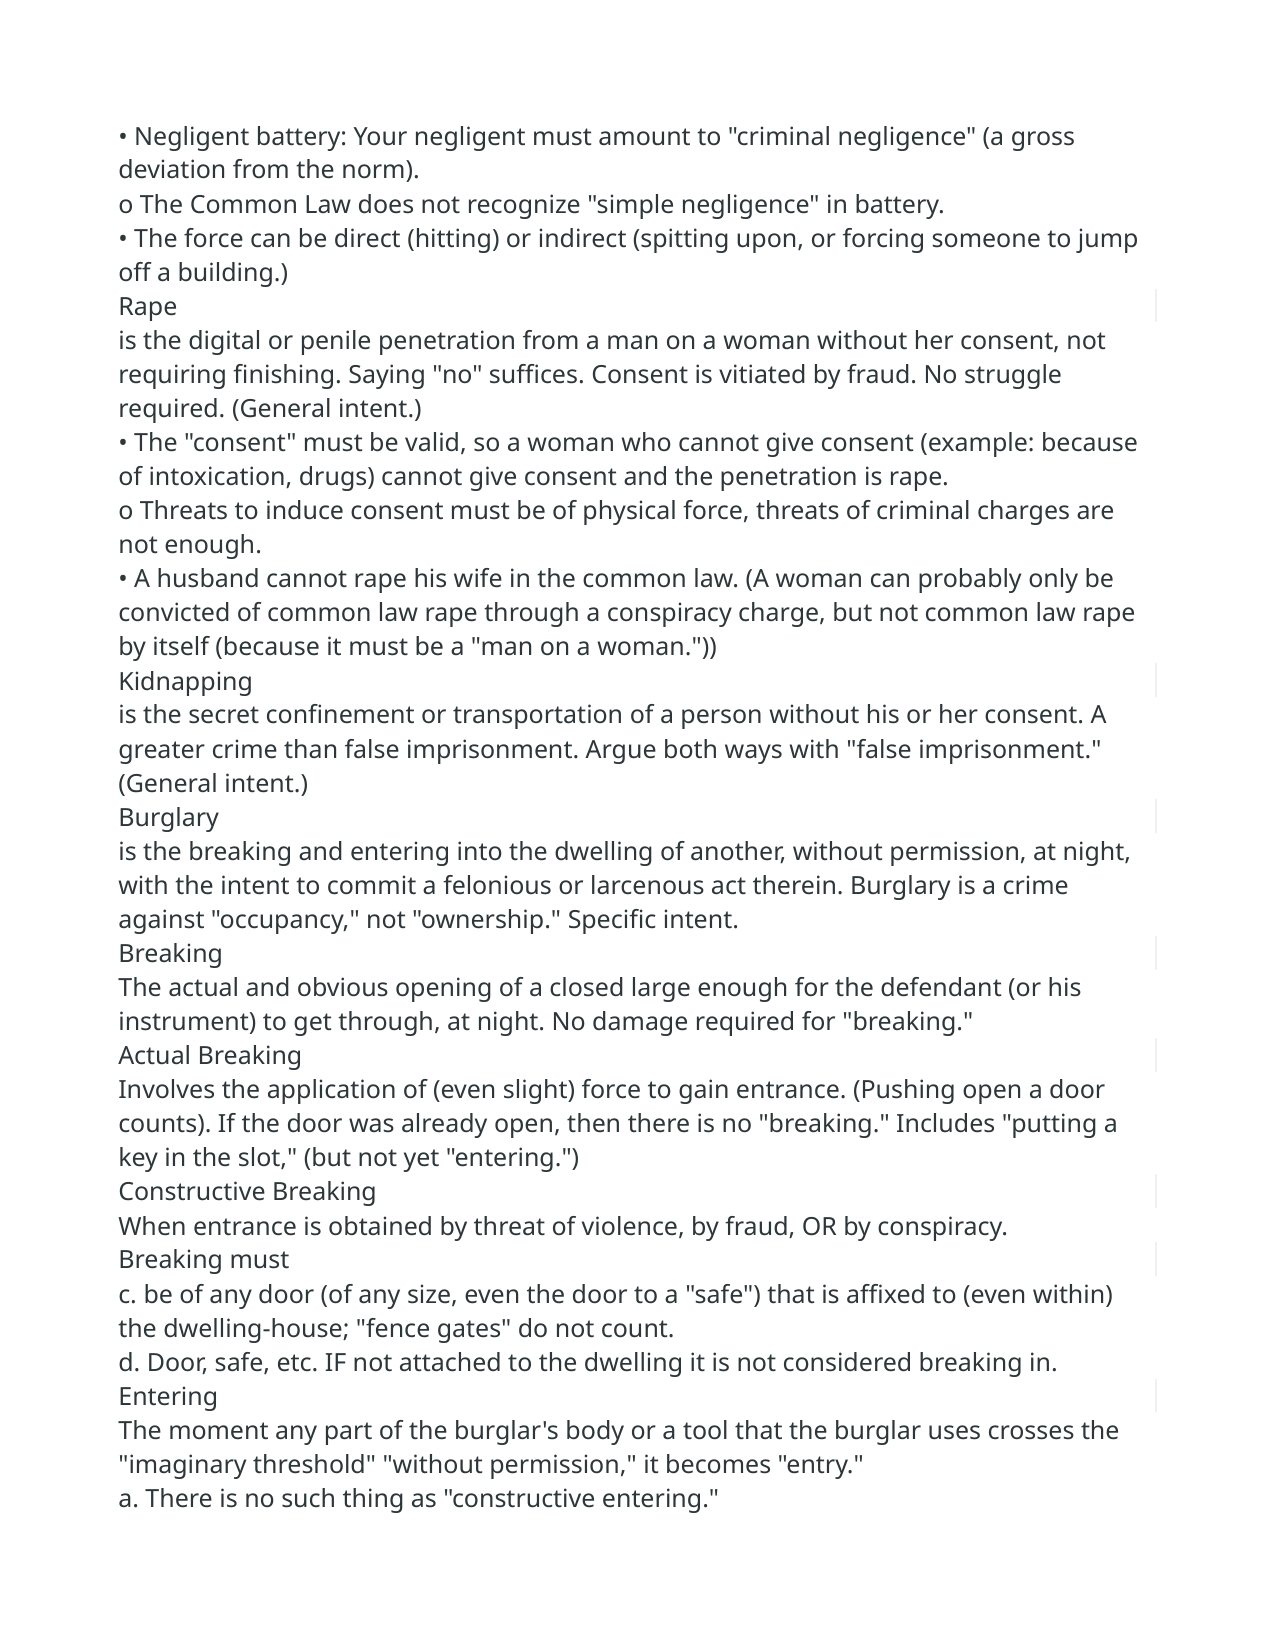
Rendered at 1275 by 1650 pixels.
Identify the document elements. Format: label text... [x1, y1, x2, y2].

text When entrance is obtained by threat of violence, by fraud, OR by conspiracy. [118, 1208, 1157, 1242]
text Breaking [118, 936, 1155, 970]
text • Negligent battery: Your negligent must amount to "criminal negligence" (a gross deviation from the norm). o The Common Law does not recognize "simple negligence" in battery. • The force can be direct (hitting) or indirect (spitting upon, or forcing someone to jump off a building.) [118, 118, 1157, 288]
text Constructive Breaking [118, 1174, 1155, 1208]
text Actual Breaking [118, 1038, 1155, 1072]
text is the secret confinement or transportation of a person without his or her consent. A greater crime than false imprisonment. Argue both ways with "false imprisonment." (General intent.) [118, 697, 1157, 799]
text Involves the application of (even slight) force to gain entrance. (Pushing open a door counts). If the door was already open, then there is no "breaking." Includes "putting a key in the slot," (but not yet "entering.") [118, 1072, 1157, 1174]
text c. be of any door (of any size, even the door to a "safe") that is affixed to (even within) the dwelling-house; "fence gates" do not count. d. Door, safe, etc. IF not attached to the dwelling it is not considered breaking in. [118, 1276, 1157, 1378]
text Kidnapping [118, 663, 1155, 697]
text The actual and obvious opening of a closed large enough for the defendant (or his instrument) to get through, at night. No damage required for "breaking." [118, 970, 1157, 1038]
text Burglary [118, 799, 1155, 833]
text Rape [118, 288, 1156, 322]
text is the breaking and entering into the dwelling of another, without permission, at night, with the intent to commit a felonious or larcenous act therein. Burglary is a crime against "occupancy," not "ownership." Specific intent. [118, 833, 1157, 936]
text Breaking must [118, 1242, 1155, 1276]
text The moment any part of the burglar's body or a tool that the burglar uses crosses the "imaginary threshold" "without permission," it becomes "entry." a. There is no such thing as "constructive entering." [118, 1412, 1157, 1515]
text Entering [118, 1378, 1156, 1412]
text is the digital or penile penetration from a man on a woman without her consent, not requiring finishing. Saying "no" suffices. Consent is vitiated by fraud. No struggle required. (General intent.) • The "consent" must be valid, so a woman who cannot give consent (example: because of intoxication, drugs) cannot give consent and the penetration is rape. o Threats to induce consent must be of physical force, threats of criminal charges are not enough. • A husband cannot rape his wife in the common law. (A woman can probably only be convicted of common law rape through a conspiracy charge, but not common law rape by itself (because it must be a "man on a woman.")) [118, 322, 1157, 663]
